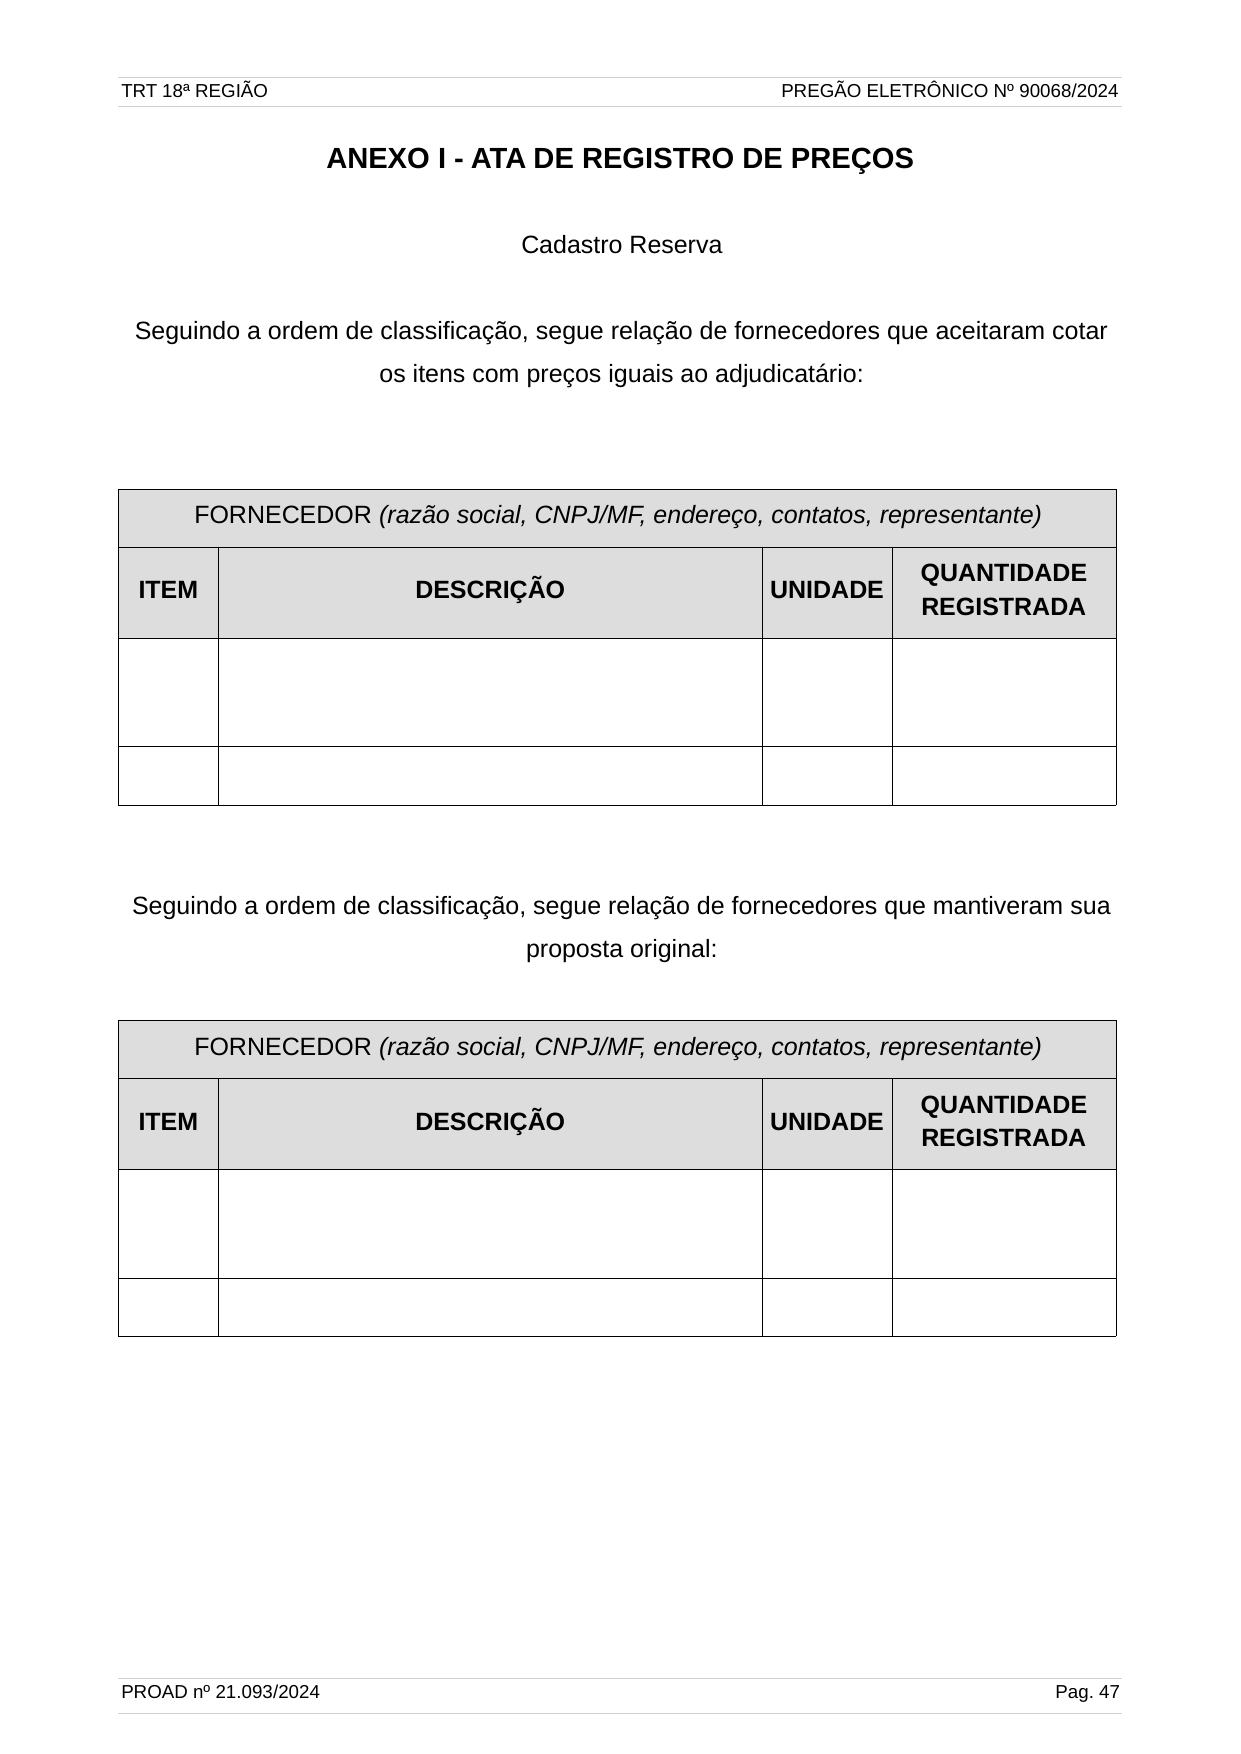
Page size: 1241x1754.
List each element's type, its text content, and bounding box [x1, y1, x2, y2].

table_header FORNECEDOR (razão social, CNPJ/MF, endereço, contatos, representante) [119, 490, 1116, 547]
text ANEXO I - ATA DE REGISTRO DE PREÇOS [118, 141, 1122, 175]
table_cell [763, 747, 892, 804]
table_cell [763, 1170, 892, 1278]
table_cell [763, 639, 892, 746]
table_cell ITEM [119, 548, 218, 638]
table_cell DESCRIÇÃO [219, 1079, 762, 1169]
table_cell QUANTIDADE REGISTRADA [893, 1079, 1116, 1169]
text Seguindo a ordem de classificação, segue relação de fornecedores que mantiveram sua proposta original: [118, 891, 1125, 963]
table_cell QUANTIDADE REGISTRADA [893, 548, 1116, 638]
table_cell [119, 1170, 218, 1278]
table_header FORNECEDOR (razão social, CNPJ/MF, endereço, contatos, representante) [119, 1021, 1116, 1078]
table_cell DESCRIÇÃO [219, 548, 762, 638]
text Cadastro Reserva [118, 230, 1125, 259]
table_cell UNIDADE [763, 548, 892, 638]
table_cell [119, 1279, 218, 1336]
table_cell [893, 747, 1116, 804]
table_cell [219, 1279, 762, 1336]
table_cell [893, 1170, 1116, 1278]
table_cell [219, 747, 762, 804]
table_cell [893, 639, 1116, 746]
table_cell [119, 747, 218, 804]
table_cell UNIDADE [763, 1079, 892, 1169]
table_cell [119, 639, 218, 746]
table_cell [219, 1170, 762, 1278]
table_cell [219, 639, 762, 746]
table_cell ITEM [119, 1079, 218, 1169]
table_cell [893, 1279, 1116, 1336]
text Seguindo a ordem de classificação, segue relação de fornecedores que aceitaram cotar os itens com preços iguais ao adjudicatário: [118, 316, 1125, 388]
table_cell [763, 1279, 892, 1336]
